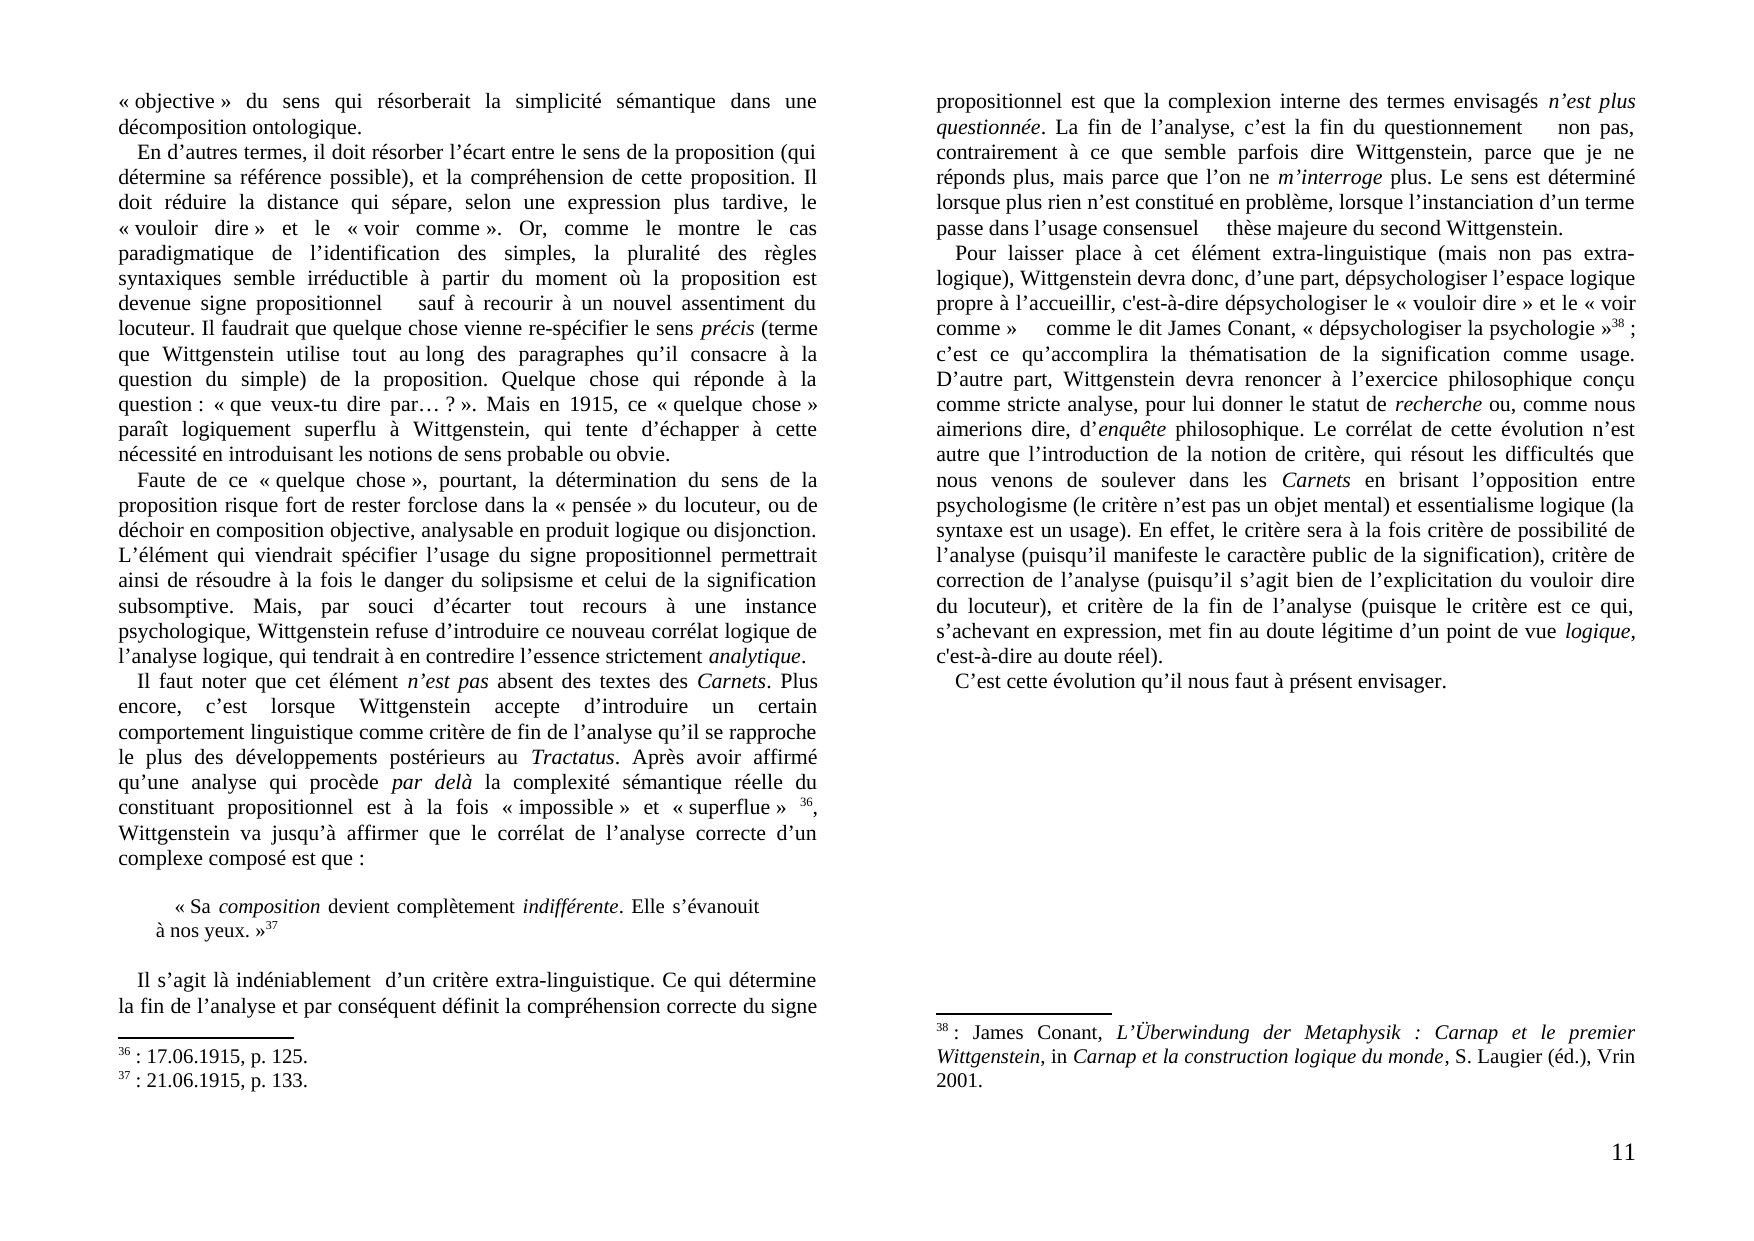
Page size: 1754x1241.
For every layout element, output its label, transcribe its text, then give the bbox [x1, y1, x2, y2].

text « Sa composition devient complètement indifférente. Elle s’évanouit à nos yeux. » [156, 894, 759, 942]
text : 21.06.1915, p. 133. [118, 1068, 818, 1092]
text En d’autres termes, il doit résorber l’écart entre le sens de la proposition (qui détermine sa référence possible), et la compréhension de cette proposition. Il doit réduire la distance qui sépare, selon une expression plus tardive, le « vouloir dire » et le « voir comme ». Or, comme le montre le cas paradigmatique de l’identification des simples, la pluralité des règles syntaxiques semble irréductible à partir du moment où la proposition est devenue signe propositionnel  sauf à recourir à un nouvel assentiment du locuteur. Il faudrait que quelque chose vienne re-spécifier le sens précis (terme que Wittgenstein utilise tout au long des paragraphes qu’il consacre à la question du simple) de la proposition. Quelque chose qui réponde à la question : « que veux-tu dire par… ? ». Mais en 1915, ce « quelque chose » paraît logiquement superflu à Wittgenstein, qui tente d’échapper à cette nécessité en introduisant les notions de sens probable ou obvie. [118, 139, 818, 467]
text : 17.06.1915, p. 125. [118, 1044, 818, 1068]
text Faute de ce « quelque chose », pourtant, la détermination du sens de la proposition risque fort de rester forclose dans la « pensée » du locuteur, ou de déchoir en composition objective, analysable en produit logique ou disjonction. L’élément qui viendrait spécifier l’usage du signe propositionnel permettrait ainsi de résoudre à la fois le danger du solipsisme et celui de la signification subsomptive. Mais, par souci d’écarter tout recours à une instance psychologique, Wittgenstein refuse d’introduire ce nouveau corrélat logique de l’analyse logique, qui tendrait à en contredire l’essence strictement analytique. [118, 467, 818, 668]
text Il faut noter que cet élément n’est pas absent des textes des Carnets. Plus encore, c’est lorsque Wittgenstein accepte d’introduire un certain comportement linguistique comme critère de fin de l’analyse qu’il se rapproche le plus des développements postérieurs au Tractatus. Après avoir affirmé qu’une analyse qui procède par delà la complexité sémantique réelle du constituant propositionnel est à la fois « impossible » et « superflue » , Wittgenstein va jusqu’à affirmer que le corrélat de l’analyse correcte d’un complexe composé est que : [118, 668, 818, 870]
text Pour laisser place à cet élément extra-linguistique (mais non pas extra-logique), Wittgenstein devra donc, d’une part, dépsychologiser l’espace logique propre à l’accueillir, c'est-à-dire dépsychologiser le « vouloir dire » et le « voir comme »  comme le dit James Conant, « dépsychologiser la psychologie » ; c’est ce qu’accomplira la thématisation de la signification comme usage. D’autre part, Wittgenstein devra renoncer à l’exercice philosophique conçu comme stricte analyse, pour lui donner le statut de recherche ou, comme nous aimerions dire, d’enquête philosophique. Le corrélat de cette évolution n’est autre que l’introduction de la notion de critère, qui résout les difficultés que nous venons de soulever dans les Carnets en brisant l’opposition entre psychologisme (le critère n’est pas un objet mental) et essentialisme logique (la syntaxe est un usage). En effet, le critère sera à la fois critère de possibilité de l’analyse (puisqu’il manifeste le caractère public de la signification), critère de correction de l’analyse (puisqu’il s’agit bien de l’explicitation du vouloir dire du locuteur), et critère de la fin de l’analyse (puisque le critère est ce qui, s’achevant en expression, met fin au doute légitime d’un point de vue logique, c'est-à-dire au doute réel). [936, 240, 1636, 668]
text C’est cette évolution qu’il nous faut à présent envisager. [936, 668, 1636, 693]
text « objective » du sens qui résorberait la simplicité sémantique dans une décomposition ontologique. [118, 88, 818, 139]
text Il s’agit là indéniablement d’un critère extra-linguistique. Ce qui détermine la fin de l’analyse et par conséquent définit la compréhension correcte du signe [118, 967, 818, 1018]
text propositionnel est que la complexion interne des termes envisagés n’est plus questionnée. La fin de l’analyse, c’est la fin du questionnement  non pas, contrairement à ce que semble parfois dire Wittgenstein, parce que je ne réponds plus, mais parce que l’on ne m’interroge plus. Le sens est déterminé lorsque plus rien n’est constitué en problème, lorsque l’instanciation d’un terme passe dans l’usage consensuel  thèse majeure du second Wittgenstein. [936, 88, 1636, 240]
text : James Conant, L’Überwindung der Metaphysik : Carnap et le premier Wittgenstein, in Carnap et la construction logique du monde, S. Laugier (éd.), Vrin 2001. [936, 1020, 1636, 1092]
